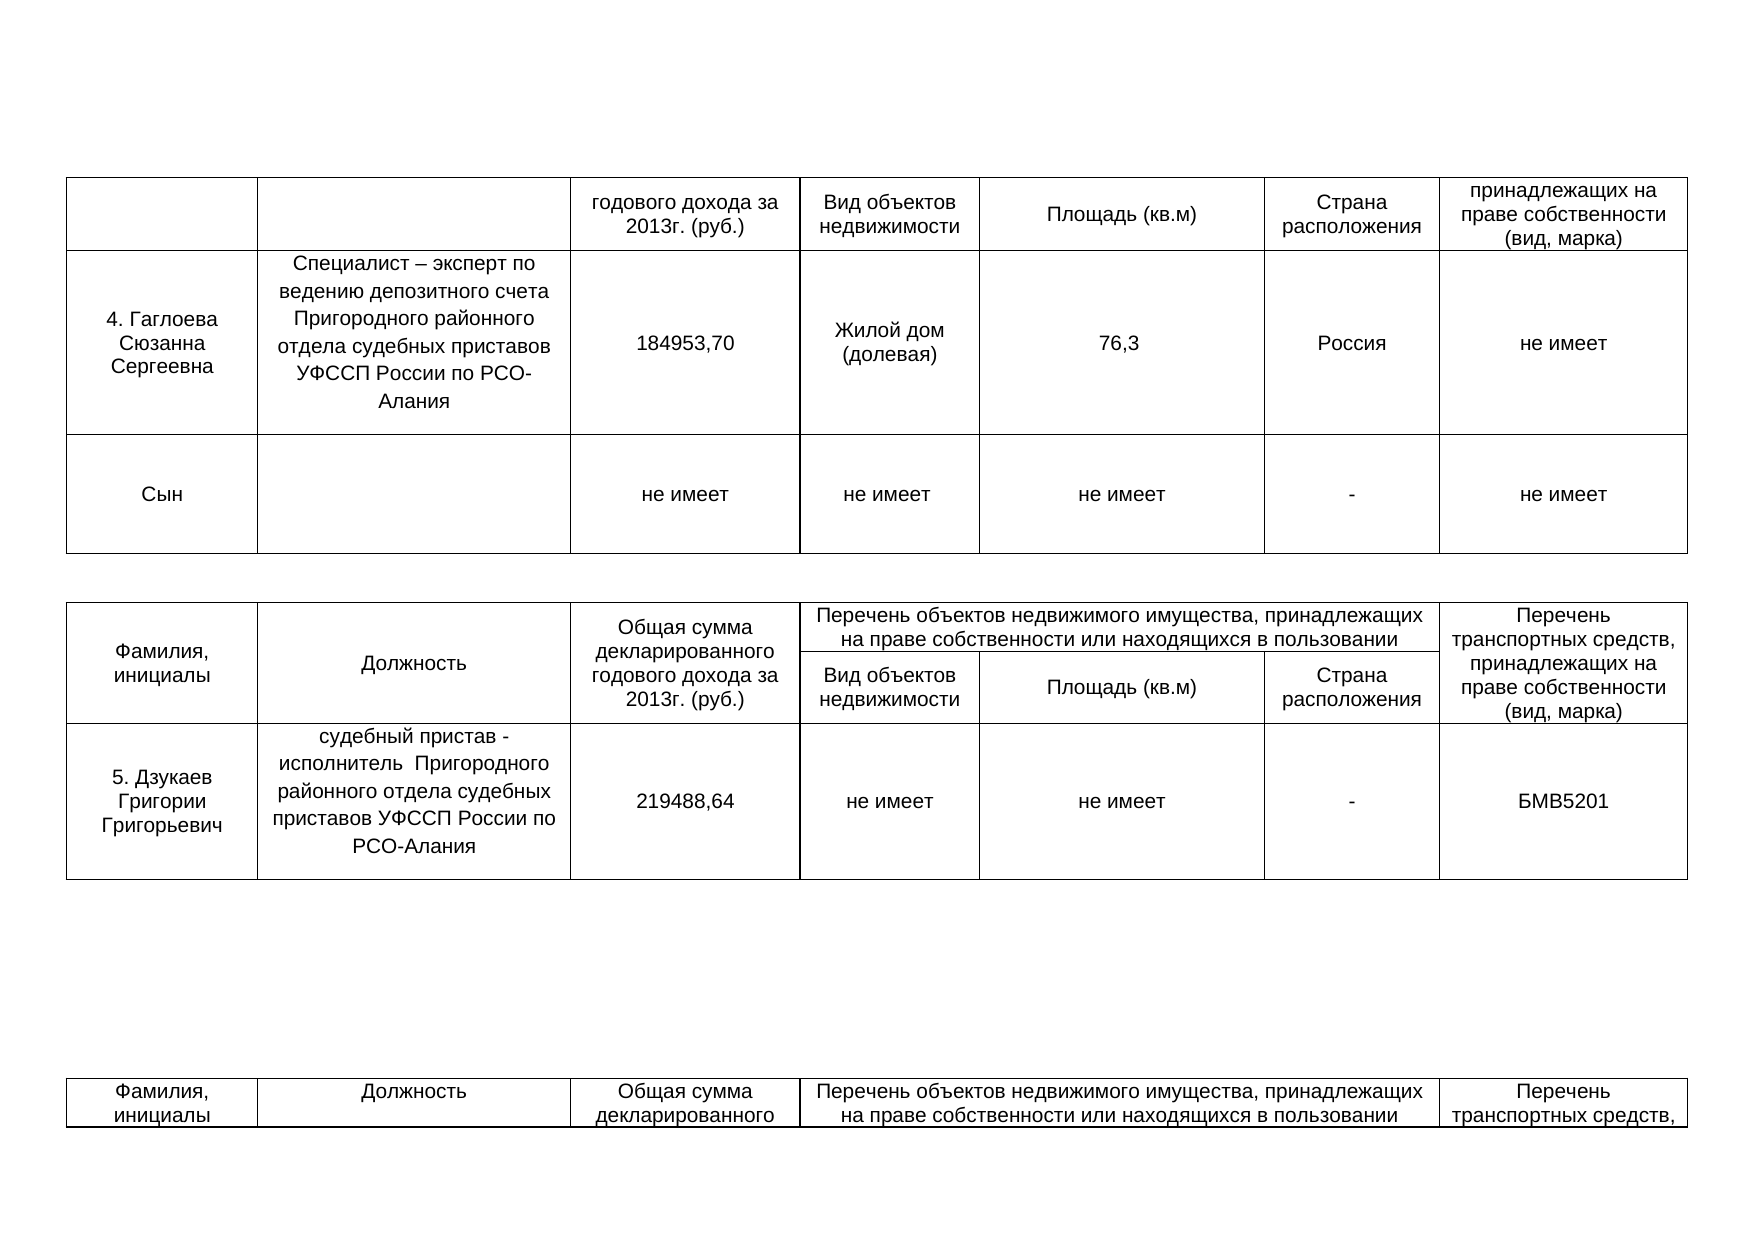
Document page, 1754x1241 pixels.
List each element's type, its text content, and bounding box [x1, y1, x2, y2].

table_cell 76,3 [980, 251, 1264, 433]
table_header Перечень объектов недвижимого имущества, принадлежащих на праве собственности или находящихся в пользовании [801, 1079, 1439, 1126]
table_cell - [1265, 435, 1439, 552]
table_header Фамилия, инициалы [67, 603, 257, 723]
table_cell Площадь (кв.м) [980, 178, 1264, 250]
table_header Общая сумма декларированного [571, 1079, 799, 1126]
table_header Общая сумма декларированного годового дохода за 2013г. (руб.) [571, 603, 799, 723]
table_cell судебный пристав - исполнитель Пригородного районного отдела судебных приставов УФССП России по РСО-Алания [258, 724, 570, 878]
table_cell - [1265, 724, 1439, 878]
table_cell Вид объектов недвижимости [801, 652, 979, 723]
table_cell не имеет [980, 724, 1264, 878]
table_header Должность [258, 1079, 570, 1126]
table_cell Россия [1265, 251, 1439, 433]
table_cell Вид объектов недвижимости [801, 178, 979, 250]
table_cell Страна расположения [1265, 652, 1439, 723]
table_cell БМВ5201 [1440, 724, 1687, 878]
table_header Должность [258, 603, 570, 723]
table_cell Жилой дом (долевая) [801, 251, 979, 433]
table_cell не имеет [1440, 435, 1687, 552]
table_cell не имеет [571, 435, 799, 552]
table_cell Площадь (кв.м) [980, 652, 1264, 723]
table_header принадлежащих на праве собственности (вид, марка) [1440, 178, 1687, 250]
table_cell не имеет [801, 435, 979, 552]
table_cell 184953,70 [571, 251, 799, 433]
table_cell 219488,64 [571, 724, 799, 878]
table_cell не имеет [1440, 251, 1687, 433]
table_cell не имеет [801, 724, 979, 878]
table_header Перечень транспортных средств, [1440, 1079, 1687, 1126]
table_cell 5. Дзукаев Григории Григорьевич [67, 724, 257, 878]
table_header Перечень объектов недвижимого имущества, принадлежащих на праве собственности или находящихся в пользовании [801, 603, 1439, 651]
table_header [67, 178, 257, 250]
table_header [258, 178, 570, 250]
table_cell Специалист – эксперт по ведению депозитного счета Пригородного районного отдела судебных приставов УФССП России по РСО-Алания [258, 251, 570, 433]
table_cell Сын [67, 435, 257, 552]
table_header Перечень транспортных средств, принадлежащих на праве собственности (вид, марка) [1440, 603, 1687, 723]
table_cell [258, 435, 570, 552]
table_cell 4. Гаглоева Сюзанна Сергеевна [67, 251, 257, 433]
table_cell Страна расположения [1265, 178, 1439, 250]
table_cell не имеет [980, 435, 1264, 552]
table_header годового дохода за 2013г. (руб.) [571, 178, 799, 250]
table_header Фамилия, инициалы [67, 1079, 257, 1126]
